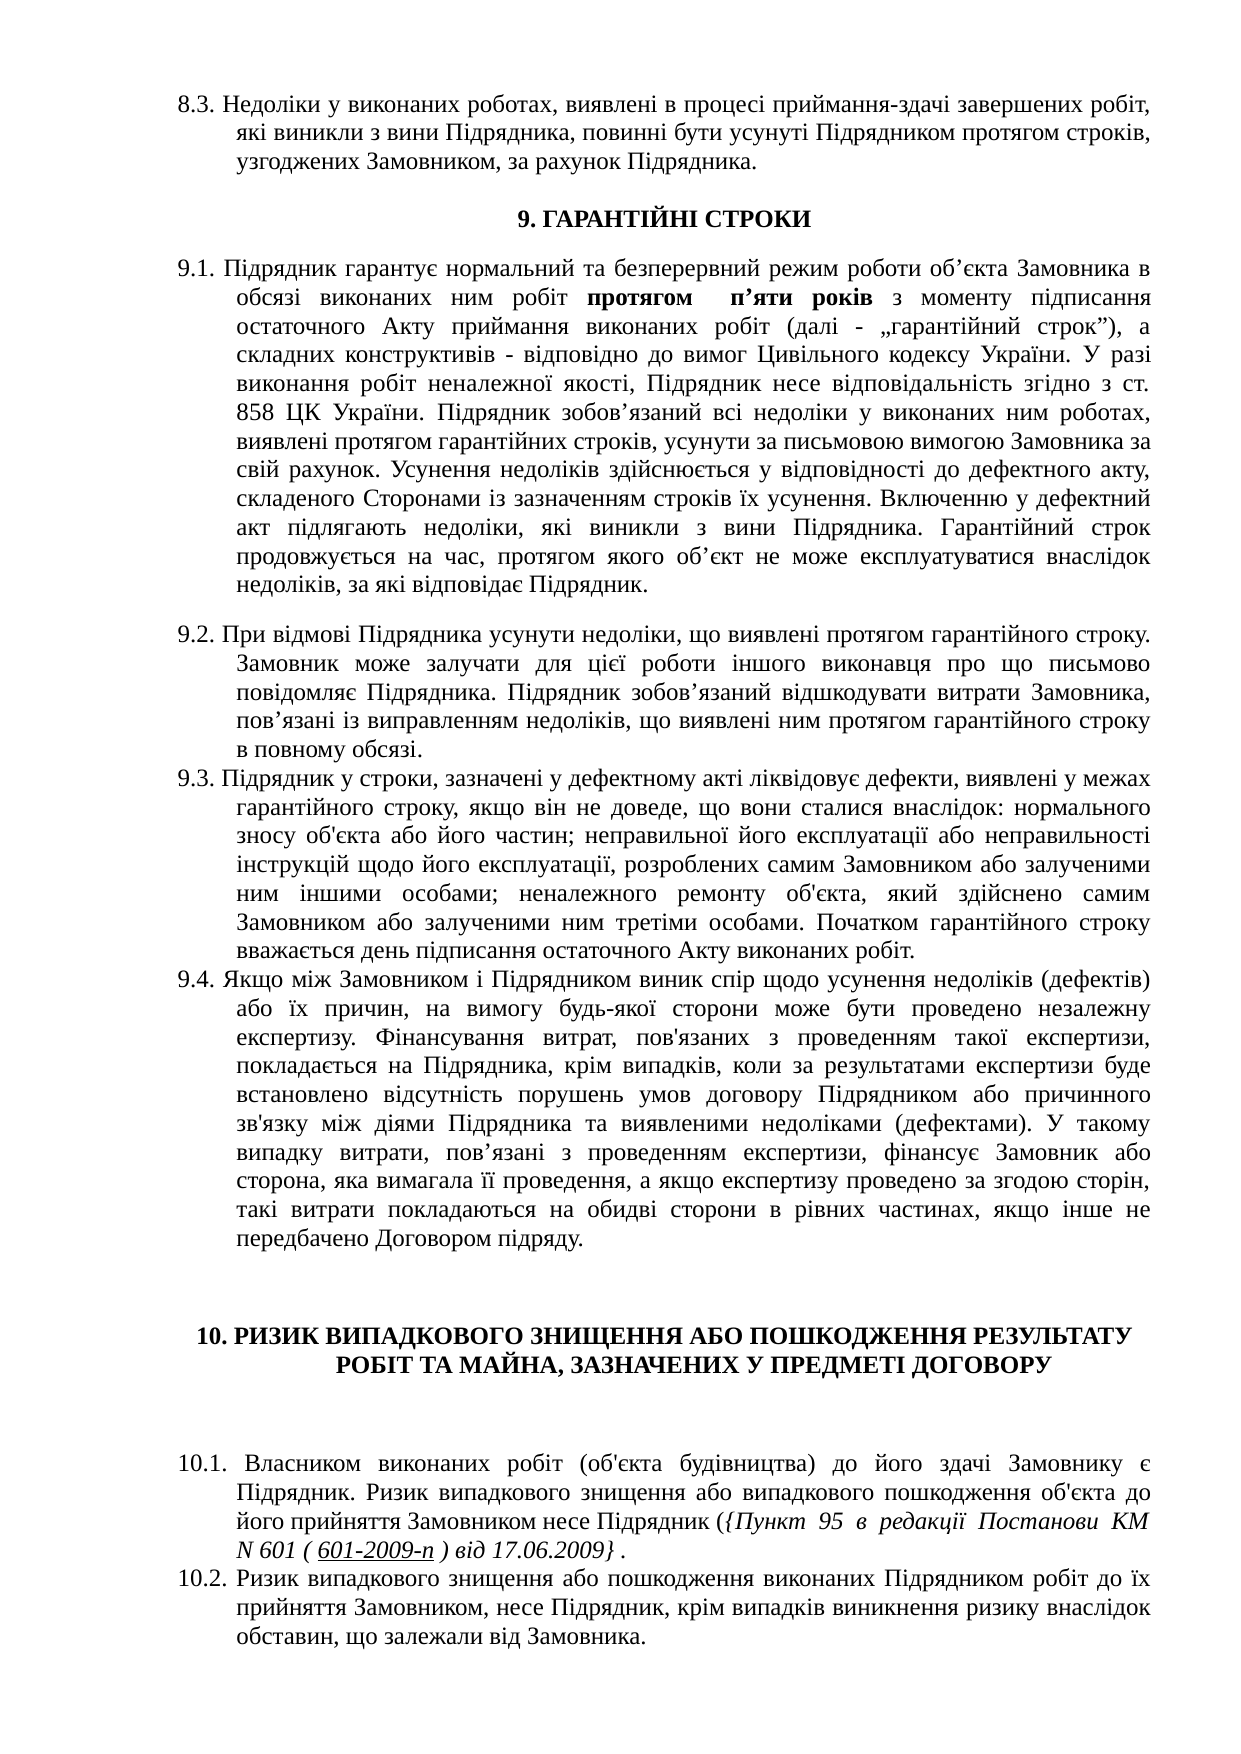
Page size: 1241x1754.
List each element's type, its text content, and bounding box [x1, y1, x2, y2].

text 9.4. Якщо між Замовником і Підрядником виник спір щодо усунення недоліків (дефектів) або їх причин, на вимогу будь-якої сторони може бути проведено незалежну експертизу. Фінансування витрат, пов'язаних з проведенням такої експертизи, покладається на Підрядника, крім випадків, коли за результатами експертизи буде встановлено відсутність порушень умов договору Підрядником або причинного зв'язку між діями Підрядника та виявленими недоліками (дефектами). У такому випадку витрати, пов’язані з проведенням експертизи, фінансує Замовник або сторона, яка вимагала її проведення, а якщо експертизу проведено за згодою сторін, такі витрати покладаються на обидві сторони в рівних частинах, якщо інше не передбачено Договором підряду. [177, 964, 1152, 1252]
text 9.1. Підрядник гарантує нормальний та безперервний режим роботи об’єкта Замовника в обсязі виконаних ним робіт протягом п’яти років з моменту підписання остаточного Акту приймання виконаних робіт (далі - „гарантійний строк”), а складних конструктивів - відповідно до вимог Цивільного кодексу України. У разі виконання робіт неналежної якості, Підрядник несе відповідальність згідно з ст. 858 ЦК України. Підрядник зобов’язаний всі недоліки у виконаних ним роботах, виявлені протягом гарантійних строків, усунути за письмовою вимогою Замовника за свій рахунок. Усунення недоліків здійснюється у відповідності до дефектного акту, складеного Сторонами із зазначенням строків їх усунення. Включенню у дефектний акт підлягають недоліки, які виникли з вини Підрядника. Гарантійний строк продовжується на час, протягом якого об’єкт не може експлуатуватися внаслідок недоліків, за які відповідає Підрядник. [177, 253, 1152, 598]
text 10.2. Ризик випадкового знищення або пошкодження виконаних Підрядником робіт до їх прийняття Замовником, несе Підрядник, крім випадків виникнення ризику внаслідок обставин, що залежали від Замовника. [177, 1563, 1152, 1650]
text 9. ГАРАНТІЙНІ СТРОКИ [177, 204, 1152, 232]
text 9.3. Підрядник у строки, зазначені у дефектному акті ліквідовує дефекти, виявлені у межах гарантійного строку, якщо він не доведе, що вони сталися внаслідок: нормального зносу об'єкта або його частин; неправильної його експлуатації або неправильності інструкцій щодо його експлуатації, розроблених самим Замовником або залученими ним іншими особами; неналежного ремонту об'єкта, який здійснено самим Замовником або залученими ним третіми особами. Початком гарантійного строку вважається день підписання остаточного Акту виконаних робіт. [177, 763, 1152, 964]
text 8.3. Недоліки у виконаних роботах, виявлені в процесі приймання-здачі завершених робіт, які виникли з вини Підрядника, повинні бути усунуті Підрядником протягом строків, узгоджених Замовником, за рахунок Підрядника. [177, 89, 1152, 175]
text 9.2. При відмові Підрядника усунути недоліки, що виявлені протягом гарантійного строку. Замовник може залучати для цієї роботи іншого виконавця про що письмово повідомляє Підрядника. Підрядник зобов’язаний відшкодувати витрати Замовника, пов’язані із виправленням недоліків, що виявлені ним протягом гарантійного строку в повному обсязі. [177, 619, 1152, 763]
text 10.1. Власником виконаних робіт (об'єкта будівництва) до його здачі Замовнику є Підрядник. Ризик випадкового знищення або випадкового пошкодження об'єкта до його прийняття Замовником несе Підрядник ({Пункт 95 в редакції Постанови КМ N 601 ( 601-2009-п ) від 17.06.2009} . [177, 1448, 1152, 1563]
text 10. РИЗИК ВИПАДКОВОГО ЗНИЩЕННЯ АБО ПОШКОДЖЕННЯ РЕЗУЛЬТАТУ РОБІТ ТА МАЙНА, ЗАЗНАЧЕНИХ У ПРЕДМЕТІ ДОГОВОРУ [177, 1321, 1152, 1379]
